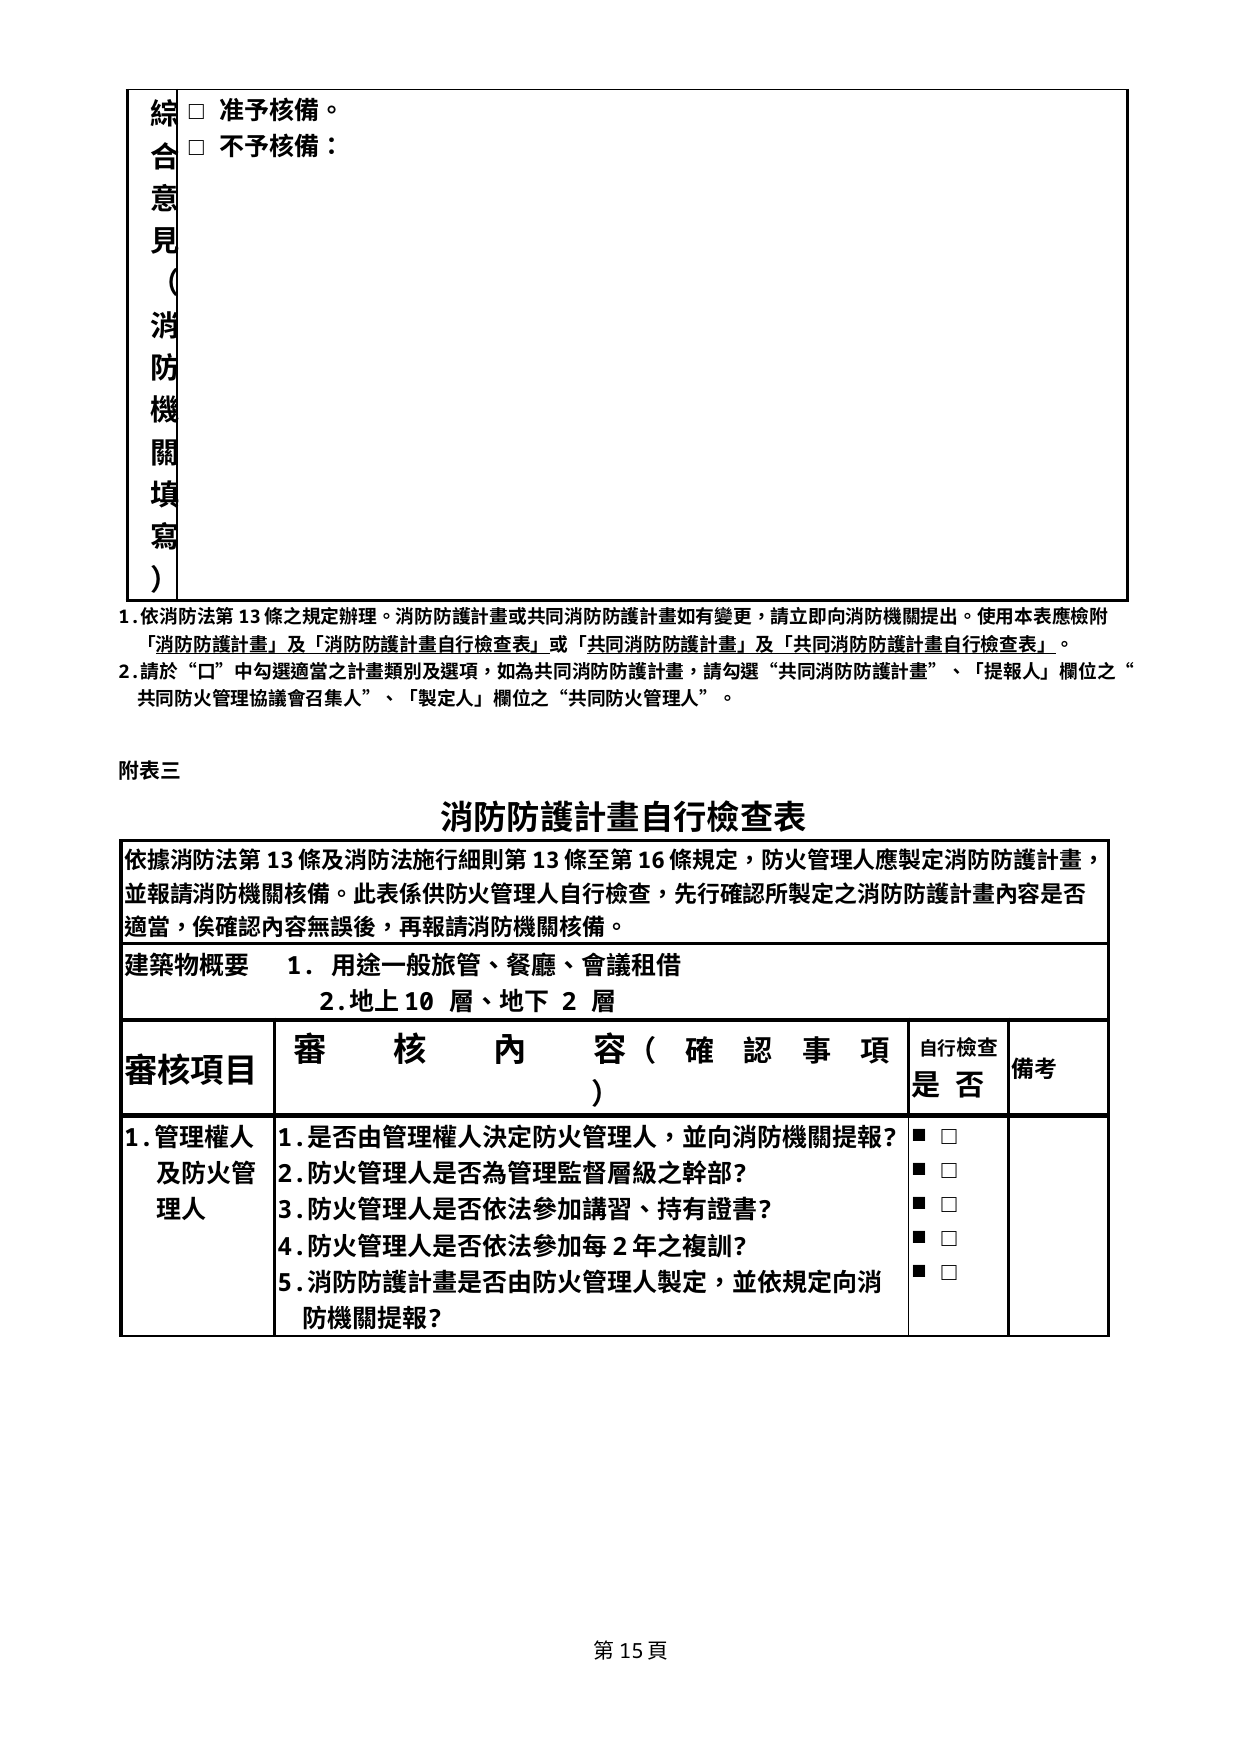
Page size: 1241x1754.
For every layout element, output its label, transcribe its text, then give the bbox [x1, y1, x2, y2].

table_cell 1.是否由管理權人決定防火管理人，並向消防機關提報? 2.防火管理人是否為管理監督層級之幹部? 3.防火管理人是否依法參加講習、持有證書? 4.防火管理人是否依法參加每2年之複訓? 5.消防防護計畫是否由防火管理人製定，並依規定向消防機關提報? [276, 1118, 908, 1335]
table_cell 審 核 內 容（ 確 認 事 項 ） [276, 1022, 907, 1113]
text 附表三 [118, 758, 1144, 783]
table_cell 自行檢查 是 否 [910, 1022, 1007, 1113]
table_header 依據消防法第13條及消防法施行細則第13條至第16條規定，防火管理人應製定消防防護計畫，並報請消防機關核備。此表係供防火管理人自行檢查，先行確認所製定之消防防護計畫內容是否適當，俟確認內容無誤後，再報請消防機關核備。 [123, 842, 1107, 942]
table_cell 建築物概要 1. 用途一般旅管、餐廳、會議租借 2.地上10 層、地下 2 層 [123, 945, 1107, 1018]
text 2.請於“口”中勾選適當之計畫類別及選項，如為共同消防防護計畫，請勾選“共同消防防護計畫”、「提報人」欄位之“共同防火管理協議會召集人”、「製定人」欄位之“共同防火管理人”。 [118, 656, 1144, 711]
table_cell 備考 [1010, 1022, 1107, 1113]
table_cell 審核項目 [123, 1022, 273, 1113]
text 1.依消防法第13條之規定辦理。消防防護計畫或共同消防防護計畫如有變更，請立即向消防機關提出。使用本表應檢附「消防防護計畫」及「消防防護計畫自行檢查表」或「共同消防防護計畫」及「共同消防防護計畫自行檢查表」。 [118, 602, 1144, 656]
table_cell 1.管理權人及防火管理人 [123, 1118, 273, 1335]
table_cell 綜合意見（消防機關填寫） [129, 90, 176, 599]
table_cell ■ □ ■ □ ■ □ ■ □ ■ □ [909, 1118, 1007, 1335]
table_cell □ 准予核備。 □ 不予核備： [178, 90, 1126, 599]
text 消防防護計畫自行檢查表 [102, 791, 1144, 839]
table_cell [1010, 1118, 1107, 1335]
